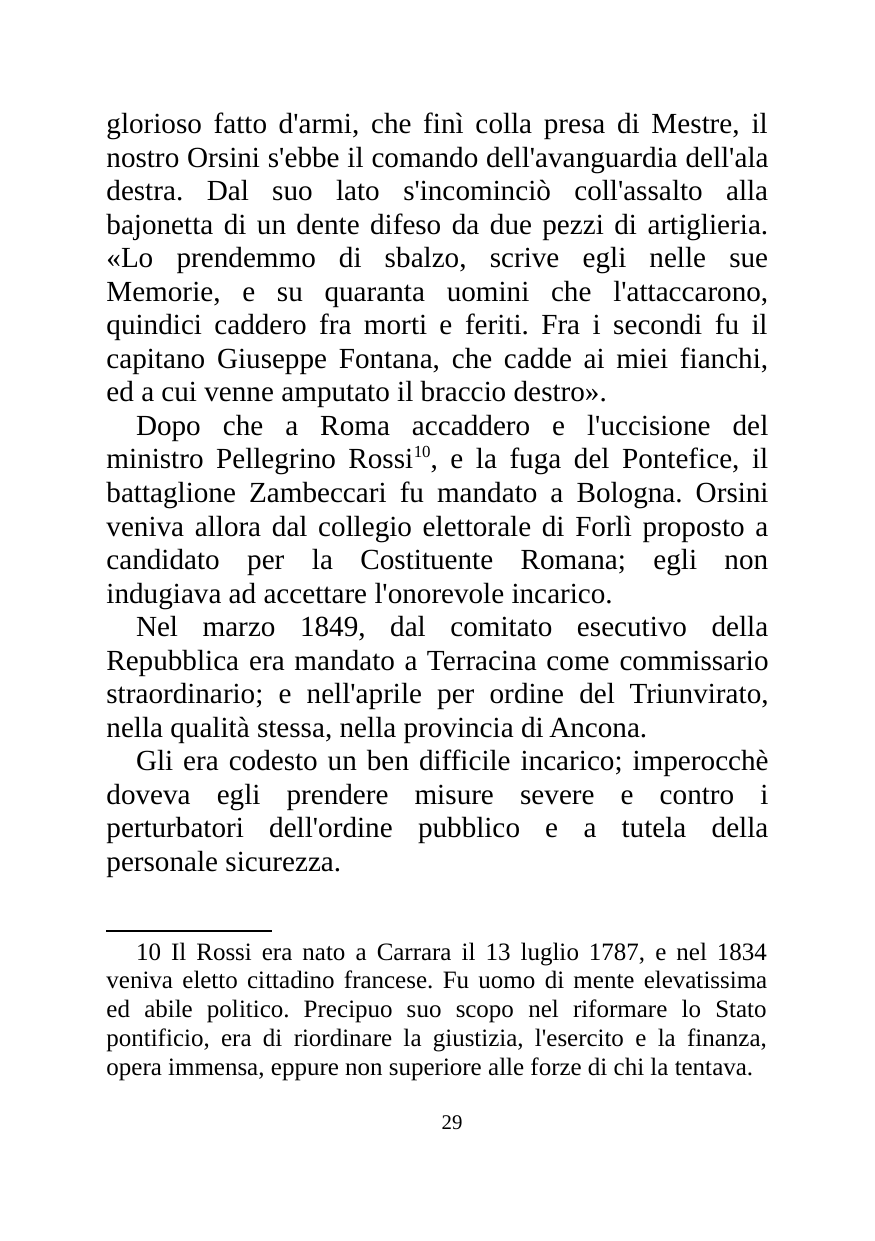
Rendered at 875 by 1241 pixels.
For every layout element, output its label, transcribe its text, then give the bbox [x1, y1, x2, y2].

text Nel marzo 1849, dal comitato esecutivo della Repubblica era mandato a Terracina come commissario straordinario; e nell'aprile per ordine del Triunvirato, nella qualità stessa, nella provincia di Ancona. [106, 609, 769, 743]
text Gli era codesto un ben difficile incarico; imperocchè doveva egli prendere misure severe e contro i perturbatori dell'ordine pubblico e a tutela della personale sicurezza. [106, 743, 769, 878]
text Il Rossi era nato a Carrara il 13 luglio 1787, e nel 1834 veniva eletto cittadino francese. Fu uomo di mente elevatissima ed abile politico. Precipuo suo scopo nel riformare lo Stato pontificio, era di riordinare la giustizia, l'esercito e la finanza, opera immensa, eppure non superiore alle forze di chi la tentava. [106, 937, 768, 1080]
text Dopo che a Roma accaddero e l'uccisione del ministro Pellegrino Rossi, e la fuga del Pontefice, il battaglione Zambeccari fu mandato a Bologna. Orsini veniva allora dal collegio elettorale di Forlì proposto a candidato per la Costituente Romana; egli non indugiava ad accettare l'onorevole incarico. [106, 408, 769, 609]
text glorioso fatto d'armi, che finì colla presa di Mestre, il nostro Orsini s'ebbe il comando dell'avanguardia dell'ala destra. Dal suo lato s'incominciò coll'assalto alla bajonetta di un dente difeso da due pezzi di artiglieria. «Lo prendemmo di sbalzo, scrive egli nelle sue Memorie, e su quaranta uomini che l'attaccarono, quindici caddero fra morti e feriti. Fra i secondi fu il capitano Giuseppe Fontana, che cadde ai miei fianchi, ed a cui venne amputato il braccio destro». [106, 106, 769, 408]
